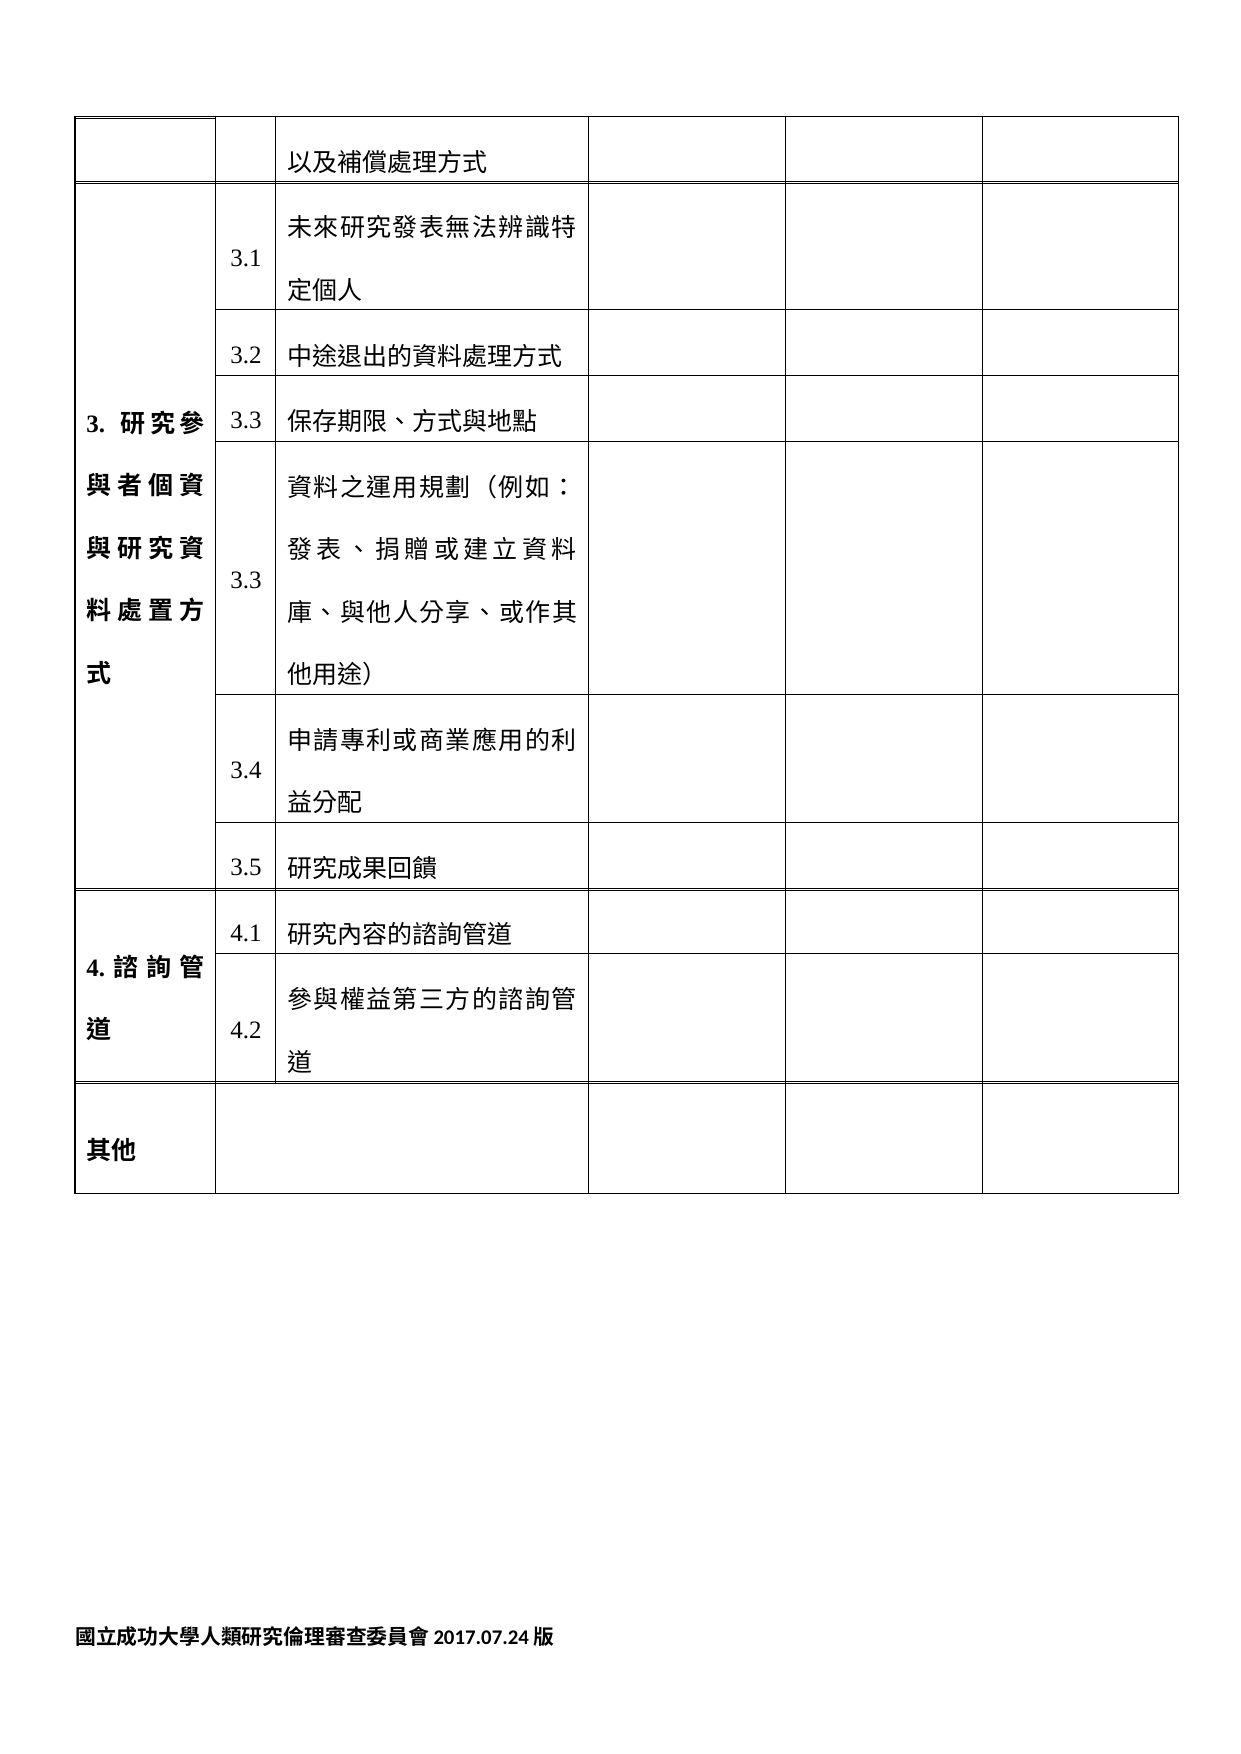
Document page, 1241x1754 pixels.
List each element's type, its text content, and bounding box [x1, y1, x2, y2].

table_cell [589, 823, 785, 887]
table_cell [786, 310, 982, 375]
table_cell 以及補償處理方式 [276, 117, 588, 181]
table_cell [786, 184, 982, 309]
table_cell [983, 954, 1178, 1081]
table_cell [786, 891, 982, 953]
table_cell [983, 823, 1178, 887]
table_cell [983, 117, 1178, 181]
table_cell [983, 376, 1178, 441]
table_cell 保存期限、方式與地點 [276, 376, 588, 441]
table_cell [983, 442, 1178, 694]
table_cell [786, 954, 982, 1081]
table_cell 3. 研究參與者個資與研究資料處置方式 [76, 184, 215, 887]
table_cell 3.3 [216, 376, 275, 441]
table_cell [786, 1084, 982, 1193]
table_cell [216, 117, 275, 181]
table_cell [589, 310, 785, 375]
table_cell [216, 1084, 588, 1193]
table_cell 3.3 [216, 442, 275, 694]
table_cell 申請專利或商業應用的利益分配 [276, 695, 588, 822]
table_cell [786, 442, 982, 694]
table_cell 4.1 [216, 891, 275, 953]
table_cell 3.4 [216, 695, 275, 822]
table_cell [983, 891, 1178, 953]
table_cell 研究內容的諮詢管道 [276, 891, 588, 953]
table_cell [76, 119, 215, 181]
table_cell 研究成果回饋 [276, 823, 588, 887]
table_cell [589, 1084, 785, 1193]
table_cell [983, 695, 1178, 822]
table_cell [786, 695, 982, 822]
table_cell 未來研究發表無法辨識特定個人 [276, 184, 588, 309]
table_cell [786, 376, 982, 441]
table_cell [786, 117, 982, 181]
table_cell [786, 823, 982, 887]
table_cell 參與權益第三方的諮詢管道 [276, 954, 588, 1081]
table_cell [983, 1084, 1178, 1193]
table_cell 中途退出的資料處理方式 [276, 310, 588, 375]
table_cell [589, 184, 785, 309]
table_cell [589, 891, 785, 953]
table_cell [983, 310, 1178, 375]
table_cell [589, 695, 785, 822]
table_cell 4.諮詢管道 [76, 891, 215, 1081]
table_cell [589, 376, 785, 441]
table_cell 資料之運用規劃（例如：發表、捐贈或建立資料庫、與他人分享、或作其他用途） [276, 442, 588, 694]
table_cell 3.5 [216, 823, 275, 887]
table_cell [589, 442, 785, 694]
table_cell 3.1 [216, 184, 275, 309]
table_cell [589, 954, 785, 1081]
table_cell 3.2 [216, 310, 275, 375]
table_cell [983, 184, 1178, 309]
table_cell 4.2 [216, 954, 275, 1081]
table_cell 其他 [76, 1084, 215, 1193]
table_cell [589, 117, 785, 181]
